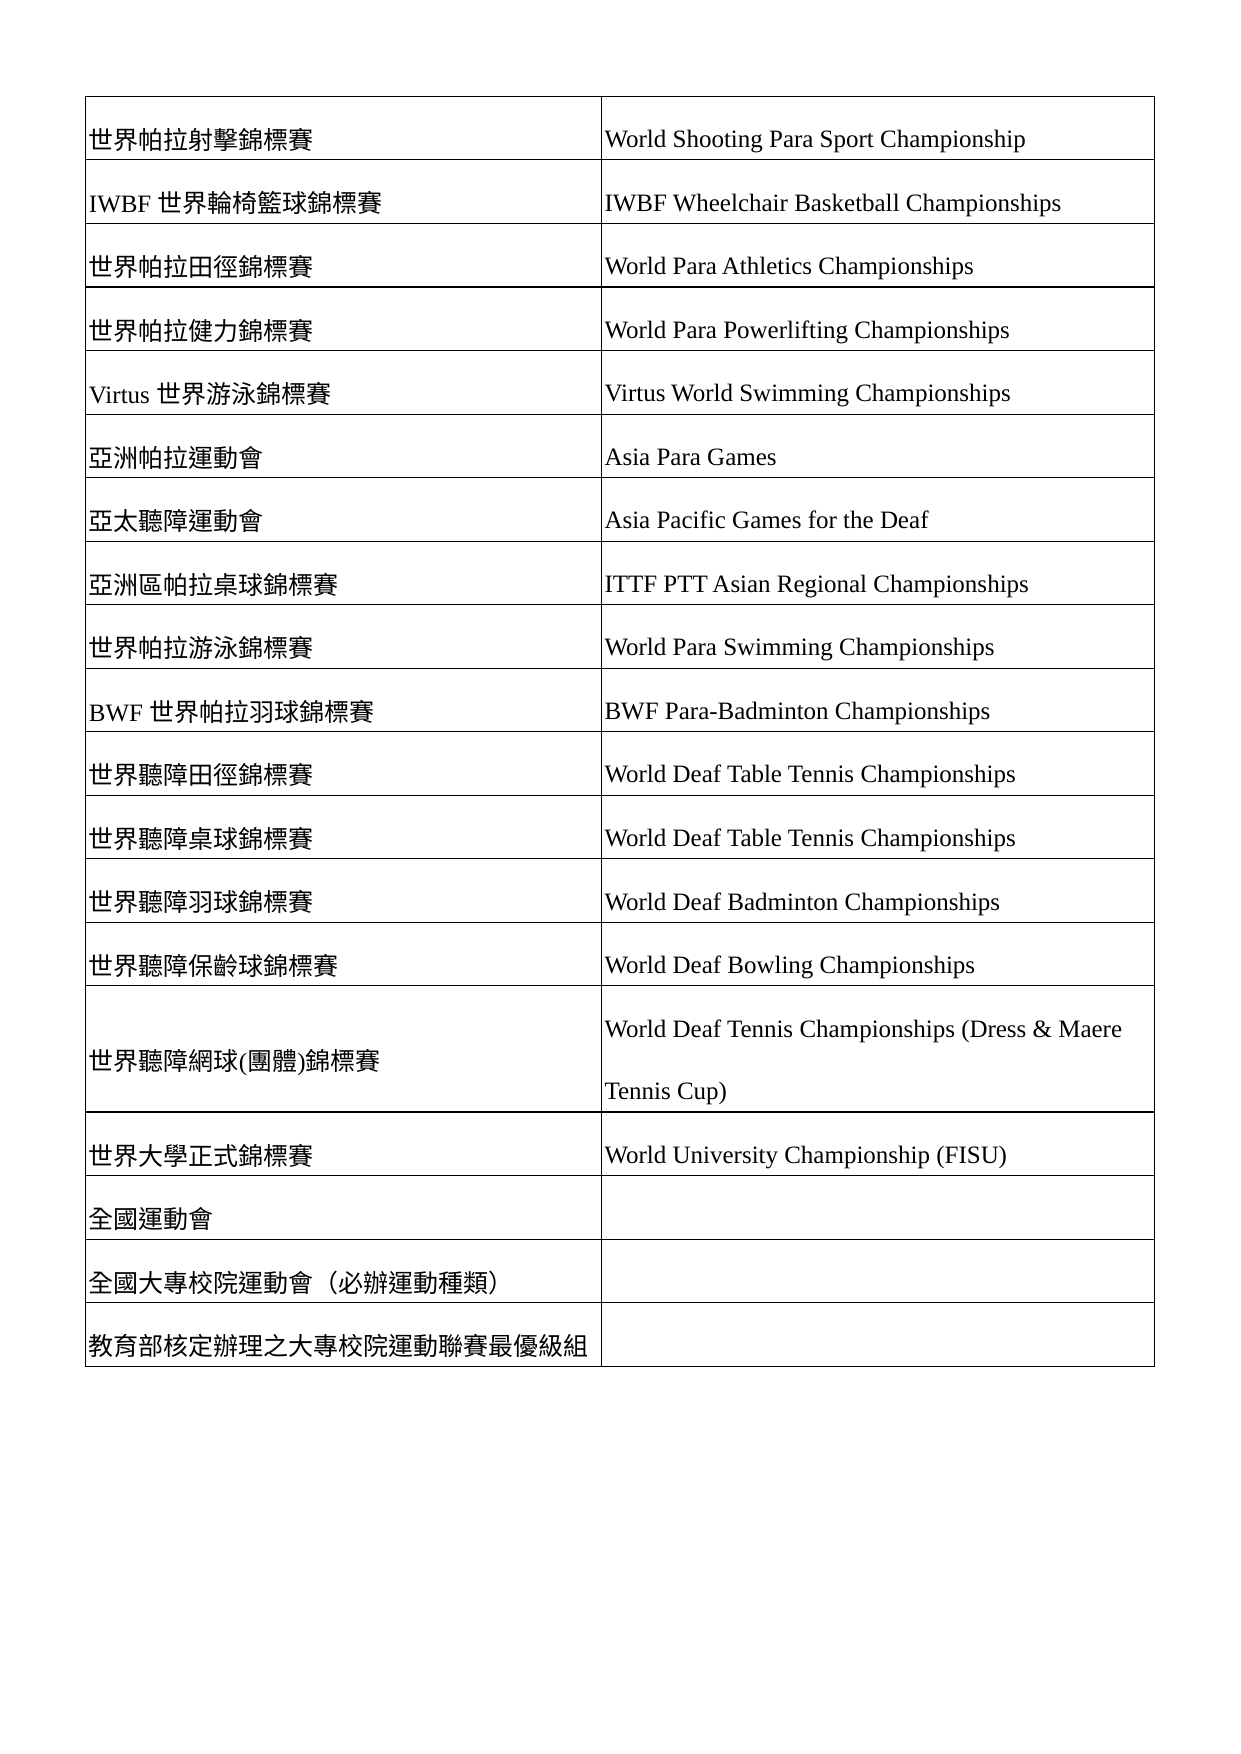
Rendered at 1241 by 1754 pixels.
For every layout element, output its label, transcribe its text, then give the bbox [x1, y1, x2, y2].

table_cell World Deaf Bowling Championships [602, 923, 1154, 985]
table_cell Virtus 世界游泳錦標賽 [86, 351, 601, 413]
table_cell 世界帕拉射擊錦標賽 [86, 97, 601, 159]
table_cell Asia Pacific Games for the Deaf [602, 478, 1154, 541]
table_cell 全國運動會 [86, 1176, 601, 1238]
table_cell IWBF Wheelchair Basketball Championships [602, 160, 1154, 223]
table_cell World Para Powerlifting Championships [602, 288, 1154, 350]
table_cell Virtus World Swimming Championships [602, 351, 1154, 413]
table_cell BWF 世界帕拉羽球錦標賽 [86, 669, 601, 731]
table_cell World Deaf Badminton Championships [602, 859, 1154, 922]
table_cell World Para Athletics Championships [602, 224, 1154, 286]
table_cell [602, 1303, 1154, 1366]
table_cell IWBF 世界輪椅籃球錦標賽 [86, 160, 601, 223]
table_cell World Para Swimming Championships [602, 605, 1154, 668]
table_cell 世界帕拉田徑錦標賽 [86, 224, 601, 286]
table_cell World University Championship (FISU) [602, 1113, 1154, 1175]
table_cell 教育部核定辦理之大專校院運動聯賽最優級組 [86, 1303, 601, 1366]
table_cell [602, 1176, 1154, 1238]
table_cell 世界聽障網球(團體)錦標賽 [86, 986, 601, 1111]
table_cell 亞太聽障運動會 [86, 478, 601, 541]
table_cell World Deaf Tennis Championships (Dress & Maere Tennis Cup) [602, 986, 1154, 1111]
table_cell 世界帕拉健力錦標賽 [86, 288, 601, 350]
table_cell 亞洲帕拉運動會 [86, 415, 601, 477]
table_cell 世界聽障桌球錦標賽 [86, 796, 601, 858]
table_cell 世界聽障保齡球錦標賽 [86, 923, 601, 985]
table_cell World Shooting Para Sport Championship [602, 97, 1154, 159]
table_cell World Deaf Table Tennis Championships [602, 796, 1154, 858]
table_cell 全國大專校院運動會（必辦運動種類） [86, 1240, 601, 1302]
table_cell BWF Para-Badminton Championships [602, 669, 1154, 731]
table_cell Asia Para Games [602, 415, 1154, 477]
table_cell 世界帕拉游泳錦標賽 [86, 605, 601, 668]
table_cell 世界聽障羽球錦標賽 [86, 859, 601, 922]
table_cell 世界大學正式錦標賽 [86, 1113, 601, 1175]
table_cell 世界聽障田徑錦標賽 [86, 732, 601, 795]
table_cell [602, 1240, 1154, 1302]
table_cell World Deaf Table Tennis Championships [602, 732, 1154, 795]
table_cell 亞洲區帕拉桌球錦標賽 [86, 542, 601, 604]
table_cell ITTF PTT Asian Regional Championships [602, 542, 1154, 604]
